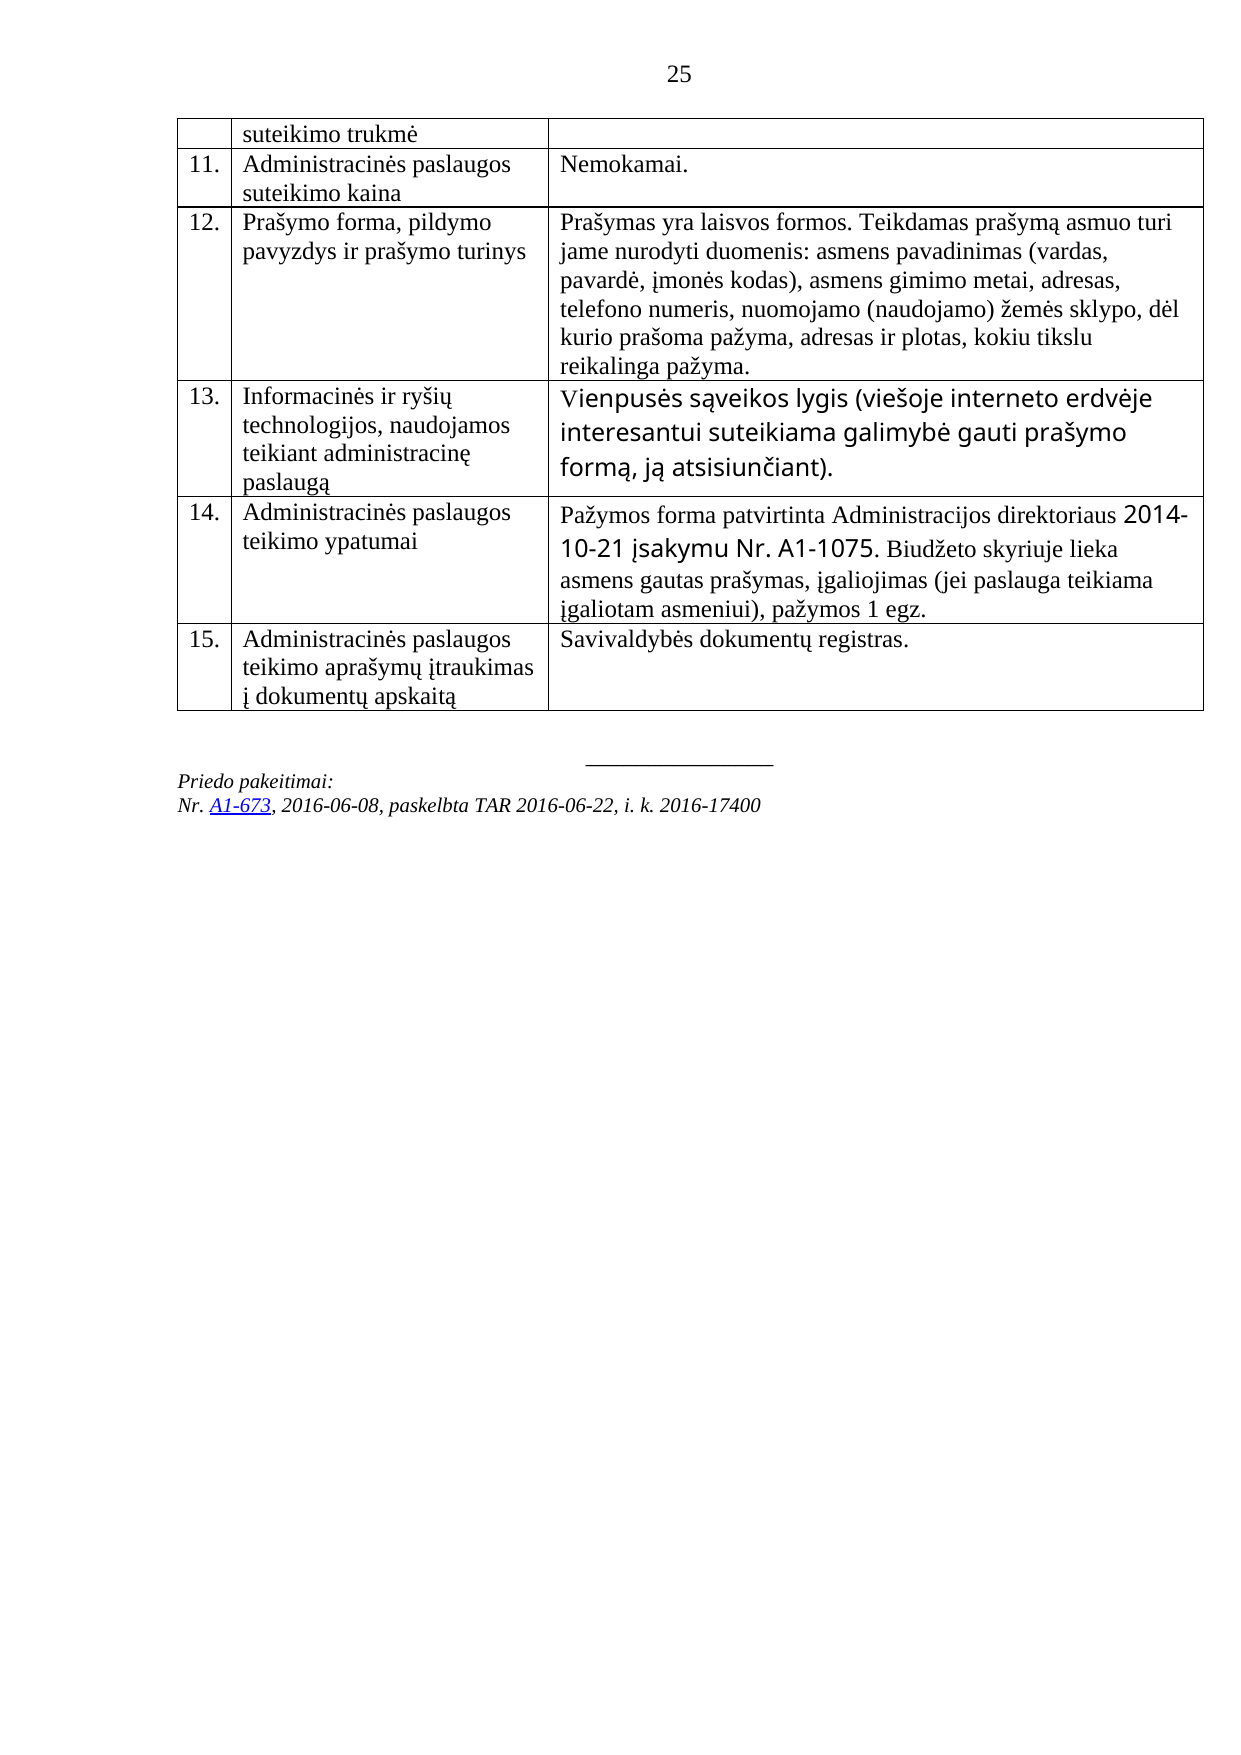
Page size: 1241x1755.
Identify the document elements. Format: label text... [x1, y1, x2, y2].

table_cell [178, 119, 231, 148]
table_cell Savivaldybės dokumentų registras. [549, 624, 1203, 710]
table_cell Administracinės paslaugos suteikimo kaina [232, 149, 548, 206]
table_cell Administracinės paslaugos teikimo aprašymų įtraukimas į dokumentų apskaitą [232, 624, 548, 710]
table_cell suteikimo trukmė [232, 119, 548, 148]
table_cell 15. [178, 624, 231, 710]
table_cell 12. [178, 208, 231, 380]
table_cell Pažymos forma patvirtinta Administracijos direktoriaus 2014-10-21 įsakymu Nr. A1-1075. Biudžeto skyriuje lieka asmens gautas prašymas, įgaliojimas (jei paslauga teikiama įgaliotam asmeniui), pažymos 1 egz. [549, 497, 1203, 623]
text Nr. A1-673, 2016-06-08, paskelbta TAR 2016-06-22, i. k. 2016-17400 [177, 793, 1181, 817]
table_cell Administracinės paslaugos teikimo ypatumai [232, 497, 548, 623]
text _______________ [177, 740, 1181, 768]
text Priedo pakeitimai: [177, 768, 1181, 793]
table_cell 14. [178, 497, 231, 623]
table_cell Prašymas yra laisvos formos. Teikdamas prašymą asmuo turi jame nurodyti duomenis: asmens pavadinimas (vardas, pavardė, įmonės kodas), asmens gimimo metai, adresas, telefono numeris, nuomojamo (naudojamo) žemės sklypo, dėl kurio prašoma pažyma, adresas ir plotas, kokiu tikslu reikalinga pažyma. [549, 208, 1203, 380]
table_cell Informacinės ir ryšių technologijos, naudojamos teikiant administracinę paslaugą [232, 381, 548, 496]
table_cell Prašymo forma, pildymo pavyzdys ir prašymo turinys [232, 208, 548, 380]
table_cell Vienpusės sąveikos lygis (viešoje interneto erdvėje interesantui suteikiama galimybė gauti prašymo formą, ją atsisiunčiant). [549, 381, 1203, 496]
table_cell 11. [178, 149, 231, 206]
table_cell 13. [178, 381, 231, 496]
table_cell [549, 119, 1203, 148]
table_cell Nemokamai. [549, 149, 1203, 206]
